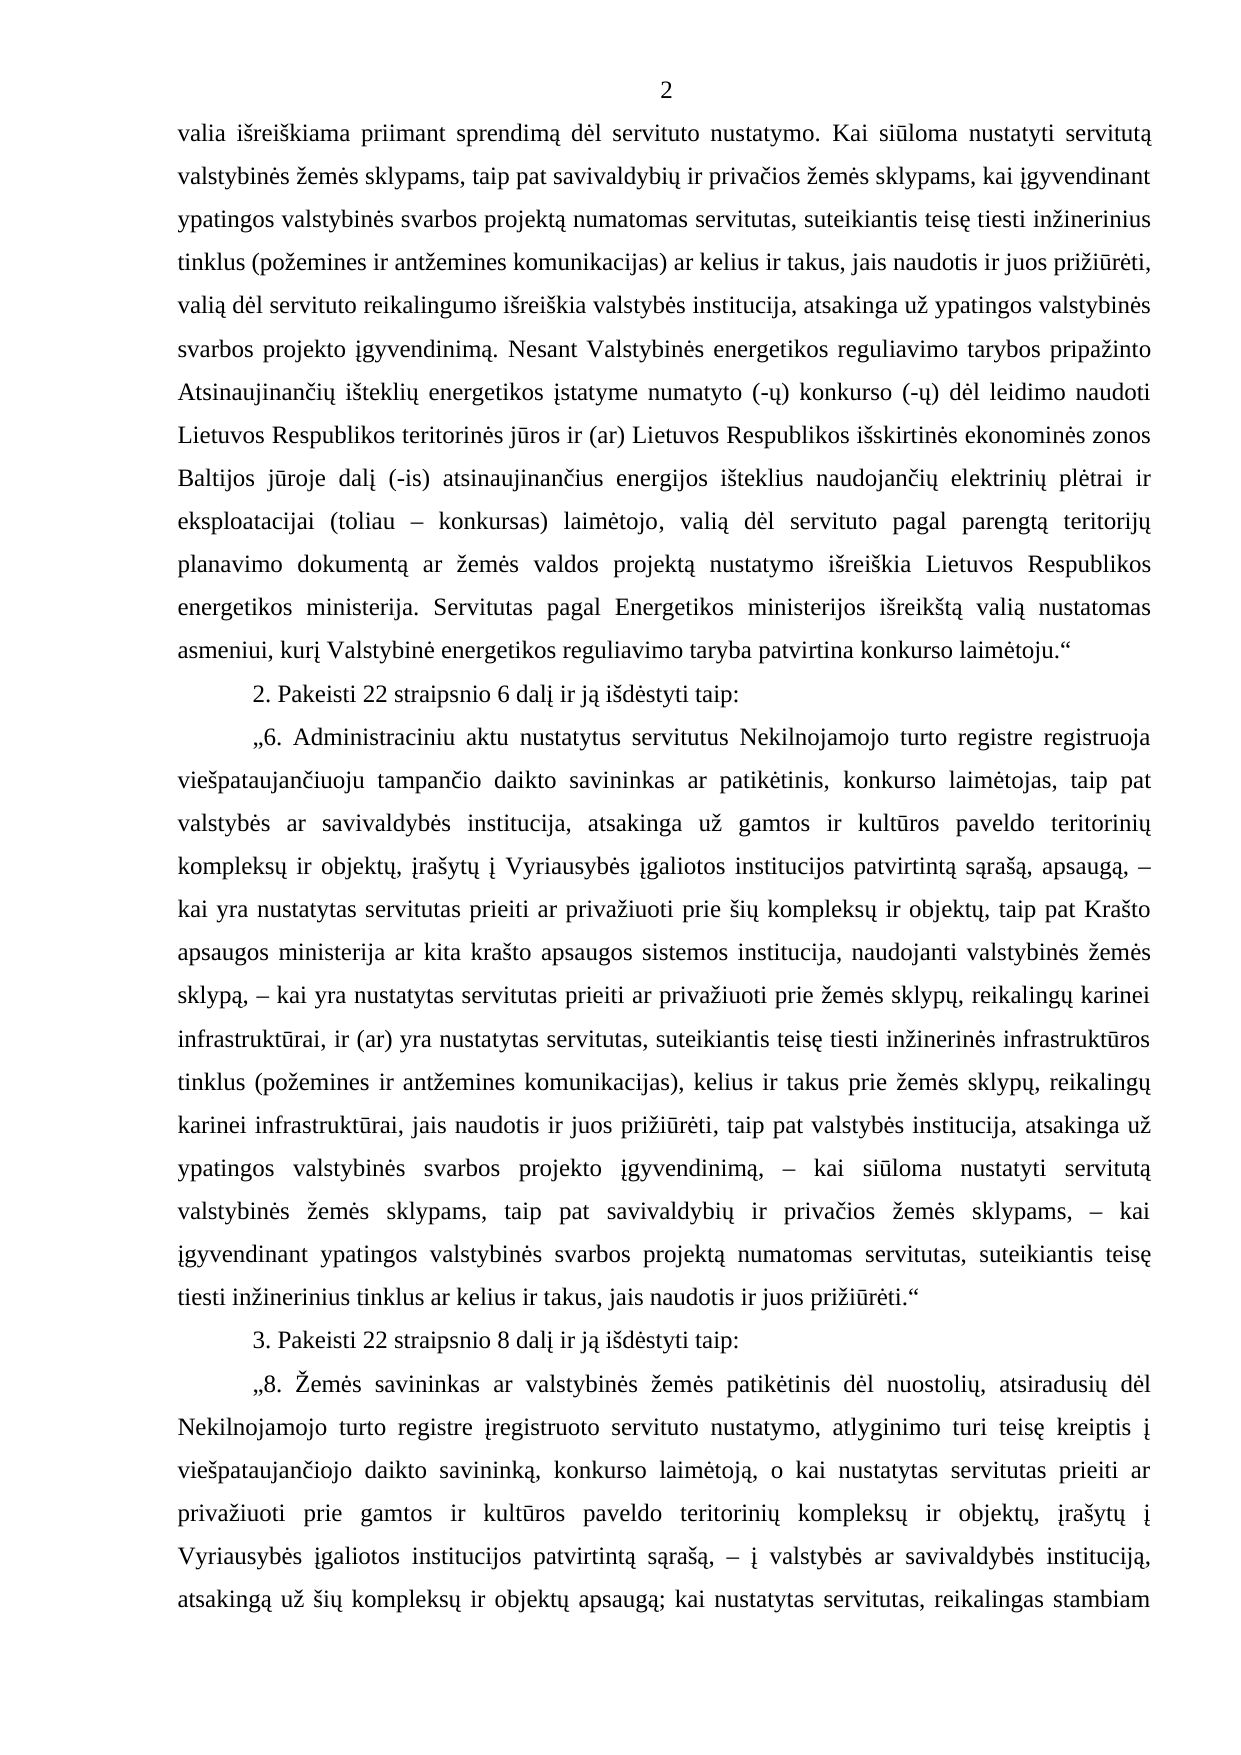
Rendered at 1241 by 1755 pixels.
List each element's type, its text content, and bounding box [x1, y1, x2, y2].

text 2. Pakeisti 22 straipsnio 6 dalį ir ją išdėstyti taip: [177, 679, 1152, 707]
text 3. Pakeisti 22 straipsnio 8 dalį ir ją išdėstyti taip: [177, 1326, 1152, 1354]
text „8. Žemės savininkas ar valstybinės žemės patikėtinis dėl nuostolių, atsiradusių dėl Nekilnojamojo turto registre įregistruoto servituto nustatymo, atlyginimo turi teisę kreiptis į viešpataujančiojo daikto savininką, konkurso laimėtoją, o kai nustatytas servitutas prieiti ar privažiuoti prie gamtos ir kultūros paveldo teritorinių kompleksų ir objektų, įrašytų į Vyriausybės įgaliotos institucijos patvirtintą sąrašą, – į valstybės ar savivaldybės instituciją, atsakingą už šių kompleksų ir objektų apsaugą; kai nustatytas servitutas, reikalingas stambiam [177, 1369, 1152, 1613]
text „6. Administraciniu aktu nustatytus servitutus Nekilnojamojo turto registre registruoja viešpataujančiuoju tampančio daikto savininkas ar patikėtinis, konkurso laimėtojas, taip pat valstybės ar savivaldybės institucija, atsakinga už gamtos ir kultūros paveldo teritorinių kompleksų ir objektų, įrašytų į Vyriausybės įgaliotos institucijos patvirtintą sąrašą, apsaugą, – kai yra nustatytas servitutas prieiti ar privažiuoti prie šių kompleksų ir objektų, taip pat Krašto apsaugos ministerija ar kita krašto apsaugos sistemos institucija, naudojanti valstybinės žemės sklypą, – kai yra nustatytas servitutas prieiti ar privažiuoti prie žemės sklypų, reikalingų karinei infrastruktūrai, ir (ar) yra nustatytas servitutas, suteikiantis teisę tiesti inžinerinės infrastruktūros tinklus (požemines ir antžemines komunikacijas), kelius ir takus prie žemės sklypų, reikalingų karinei infrastruktūrai, jais naudotis ir juos prižiūrėti, taip pat valstybės institucija, atsakinga už ypatingos valstybinės svarbos projekto įgyvendinimą, – kai siūloma nustatyti servitutą valstybinės žemės sklypams, taip pat savivaldybių ir privačios žemės sklypams, – kai įgyvendinant ypatingos valstybinės svarbos projektą numatomas servitutas, suteikiantis teisę tiesti inžinerinius tinklus ar kelius ir takus, jais naudotis ir juos prižiūrėti.“ [177, 722, 1152, 1311]
text valia išreiškiama priimant sprendimą dėl servituto nustatymo. Kai siūloma nustatyti servitutą valstybinės žemės sklypams, taip pat savivaldybių ir privačios žemės sklypams, kai įgyvendinant ypatingos valstybinės svarbos projektą numatomas servitutas, suteikiantis teisę tiesti inžinerinius tinklus (požemines ir antžemines komunikacijas) ar kelius ir takus, jais naudotis ir juos prižiūrėti, valią dėl servituto reikalingumo išreiškia valstybės institucija, atsakinga už ypatingos valstybinės svarbos projekto įgyvendinimą. Nesant Valstybinės energetikos reguliavimo tarybos pripažinto Atsinaujinančių išteklių energetikos įstatyme numatyto (-ų) konkurso (-ų) dėl leidimo naudoti Lietuvos Respublikos teritorinės jūros ir (ar) Lietuvos Respublikos išskirtinės ekonominės zonos Baltijos jūroje dalį (-is) atsinaujinančius energijos išteklius naudojančių elektrinių plėtrai ir eksploatacijai (toliau – konkursas) laimėtojo, valią dėl servituto pagal parengtą teritorijų planavimo dokumentą ar žemės valdos projektą nustatymo išreiškia Lietuvos Respublikos energetikos ministerija. Servitutas pagal Energetikos ministerijos išreikštą valią nustatomas asmeniui, kurį Valstybinė energetikos reguliavimo taryba patvirtina konkurso laimėtoju.“ [177, 118, 1152, 664]
